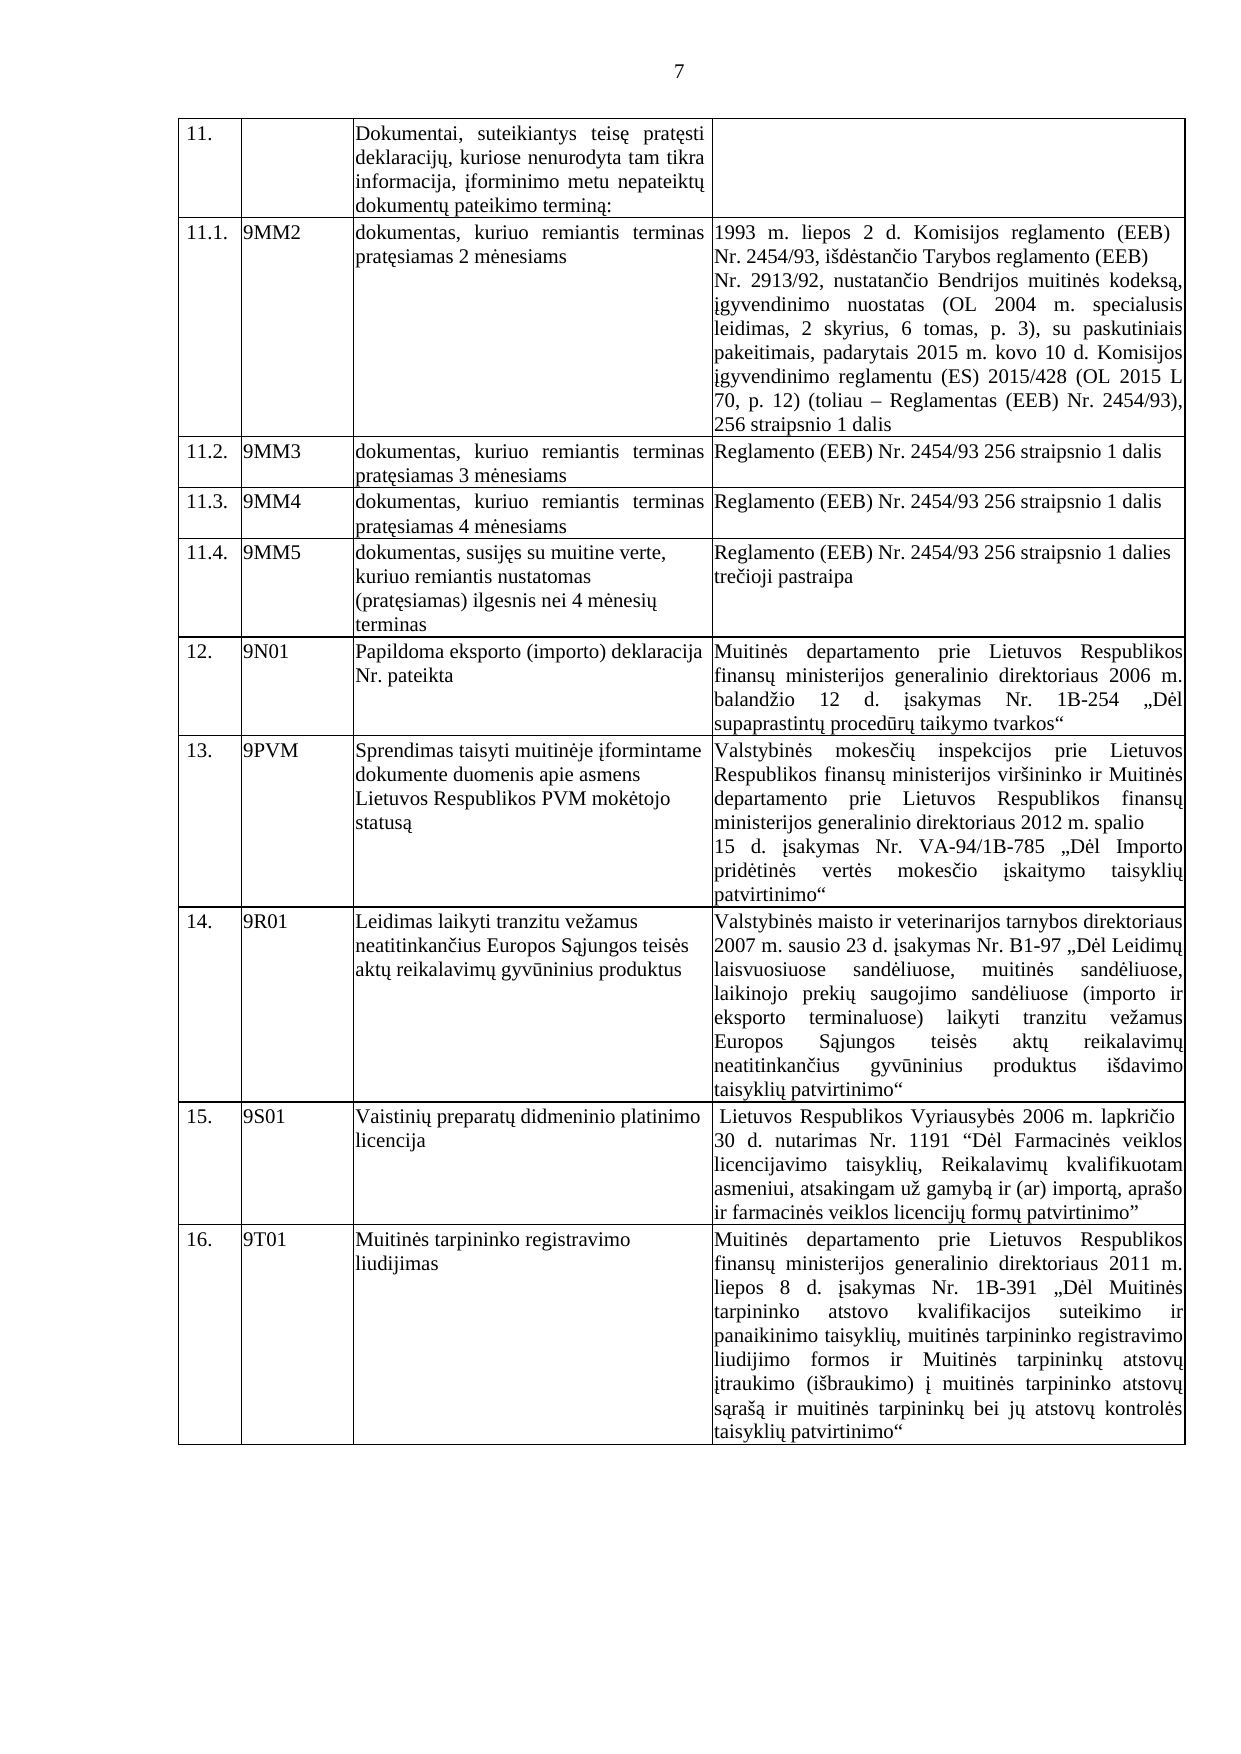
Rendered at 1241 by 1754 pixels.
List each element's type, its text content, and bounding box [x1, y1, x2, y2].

table_cell Valstybinės maisto ir veterinarijos tarnybos direktoriaus 2007 m. sausio 23 d. įsakymas Nr. B1-97 „Dėl Leidimų laisvuosiuose sandėliuose, muitinės sandėliuose, laikinojo prekių saugojimo sandėliuose (importo ir eksporto terminaluose) laikyti tranzitu vežamus Europos Sąjungos teisės aktų reikalavimų neatitinkančius gyvūninius produktus išdavimo taisyklių patvirtinimo“ [713, 908, 1184, 1101]
table_cell 9R01 [242, 908, 353, 1101]
table_cell dokumentas, susijęs su muitine verte, kuriuo remiantis nustatomas (pratęsiamas) ilgesnis nei 4 mėnesių terminas [354, 539, 712, 636]
table_cell 9MM3 [242, 437, 353, 487]
table_cell Sprendimas taisyti muitinėje įformintame dokumente duomenis apie asmens Lietuvos Respublikos PVM mokėtojo statusą [354, 736, 712, 906]
table_cell 9MM4 [242, 488, 353, 538]
table_cell 1993 m. liepos 2 d. Komisijos reglamento (EEB) Nr. 2454/93, išdėstančio Tarybos reglamento (EEB) Nr. 2913/92, nustatančio Bendrijos muitinės kodeksą, įgyvendinimo nuostatas (OL 2004 m. specialusis leidimas, 2 skyrius, 6 tomas, p. 3), su paskutiniais pakeitimais, padarytais 2015 m. kovo 10 d. Komisijos įgyvendinimo reglamentu (ES) 2015/428 (OL 2015 L 70, p. 12) (toliau – Reglamentas (EEB) Nr. 2454/93), 256 straipsnio 1 dalis [713, 218, 1184, 436]
table_cell [242, 119, 353, 217]
table_cell 11.2. [179, 437, 241, 487]
table_cell 13. [179, 736, 241, 906]
table_cell dokumentas, kuriuo remiantis terminas pratęsiamas 2 mėnesiams [354, 218, 712, 436]
table_cell Dokumentai, suteikiantys teisę pratęsti deklaracijų, kuriose nenurodyta tam tikra informacija, įforminimo metu nepateiktų dokumentų pateikimo terminą: [354, 119, 712, 217]
table_cell Muitinės departamento prie Lietuvos Respublikos finansų ministerijos generalinio direktoriaus 2011 m. liepos 8 d. įsakymas Nr. 1B-391 „Dėl Muitinės tarpininko atstovo kvalifikacijos suteikimo ir panaikinimo taisyklių, muitinės tarpininko registravimo liudijimo formos ir Muitinės tarpininkų atstovų įtraukimo (išbraukimo) į muitinės tarpininko atstovų sąrašą ir muitinės tarpininkų bei jų atstovų kontrolės taisyklių patvirtinimo“ [713, 1225, 1184, 1443]
table_cell 9T01 [242, 1225, 353, 1443]
table_cell 11.3. [179, 488, 241, 538]
table_cell Lietuvos Respublikos Vyriausybės 2006 m. lapkričio 30 d. nutarimas Nr. 1191 “Dėl Farmacinės veiklos licencijavimo taisyklių, Reikalavimų kvalifikuotam asmeniui, atsakingam už gamybą ir (ar) importą, aprašo ir farmacinės veiklos licencijų formų patvirtinimo” [713, 1103, 1184, 1224]
table_cell Reglamento (EEB) Nr. 2454/93 256 straipsnio 1 dalis [713, 488, 1184, 538]
table_cell dokumentas, kuriuo remiantis terminas pratęsiamas 3 mėnesiams [354, 437, 712, 487]
table_cell Valstybinės mokesčių inspekcijos prie Lietuvos Respublikos finansų ministerijos viršininko ir Muitinės departamento prie Lietuvos Respublikos finansų ministerijos generalinio direktoriaus 2012 m. spalio 15 d. įsakymas Nr. VA-94/1B-785 „Dėl Importo pridėtinės vertės mokesčio įskaitymo taisyklių patvirtinimo“ [713, 736, 1184, 906]
table_cell Leidimas laikyti tranzitu vežamus neatitinkančius Europos Sąjungos teisės aktų reikalavimų gyvūninius produktus [354, 908, 712, 1101]
table_cell 11.1. [179, 218, 241, 436]
table_cell 9N01 [242, 638, 353, 735]
table_cell 11.4. [179, 539, 241, 636]
table_cell Reglamento (EEB) Nr. 2454/93 256 straipsnio 1 dalis [713, 437, 1184, 487]
table_cell 16. [179, 1225, 241, 1443]
table_cell Muitinės departamento prie Lietuvos Respublikos finansų ministerijos generalinio direktoriaus 2006 m. balandžio 12 d. įsakymas Nr. 1B-254 „Dėl supaprastintų procedūrų taikymo tvarkos“ [713, 638, 1184, 735]
table_cell Muitinės tarpininko registravimo liudijimas [354, 1225, 712, 1443]
table_cell Papildoma eksporto (importo) deklaracija Nr. pateikta [354, 638, 712, 735]
table_cell 11. [179, 119, 241, 217]
table_cell 9MM2 [242, 218, 353, 436]
table_cell 9S01 [242, 1103, 353, 1224]
table_cell 15. [179, 1103, 241, 1224]
table_cell 12. [179, 638, 241, 735]
table_cell 14. [179, 908, 241, 1101]
table_cell 9MM5 [242, 539, 353, 636]
table_cell 9PVM [242, 736, 353, 906]
table_cell Vaistinių preparatų didmeninio platinimo licencija [354, 1103, 712, 1224]
table_cell dokumentas, kuriuo remiantis terminas pratęsiamas 4 mėnesiams [354, 488, 712, 538]
table_cell Reglamento (EEB) Nr. 2454/93 256 straipsnio 1 dalies trečioji pastraipa [713, 539, 1184, 636]
table_cell [713, 119, 1184, 217]
